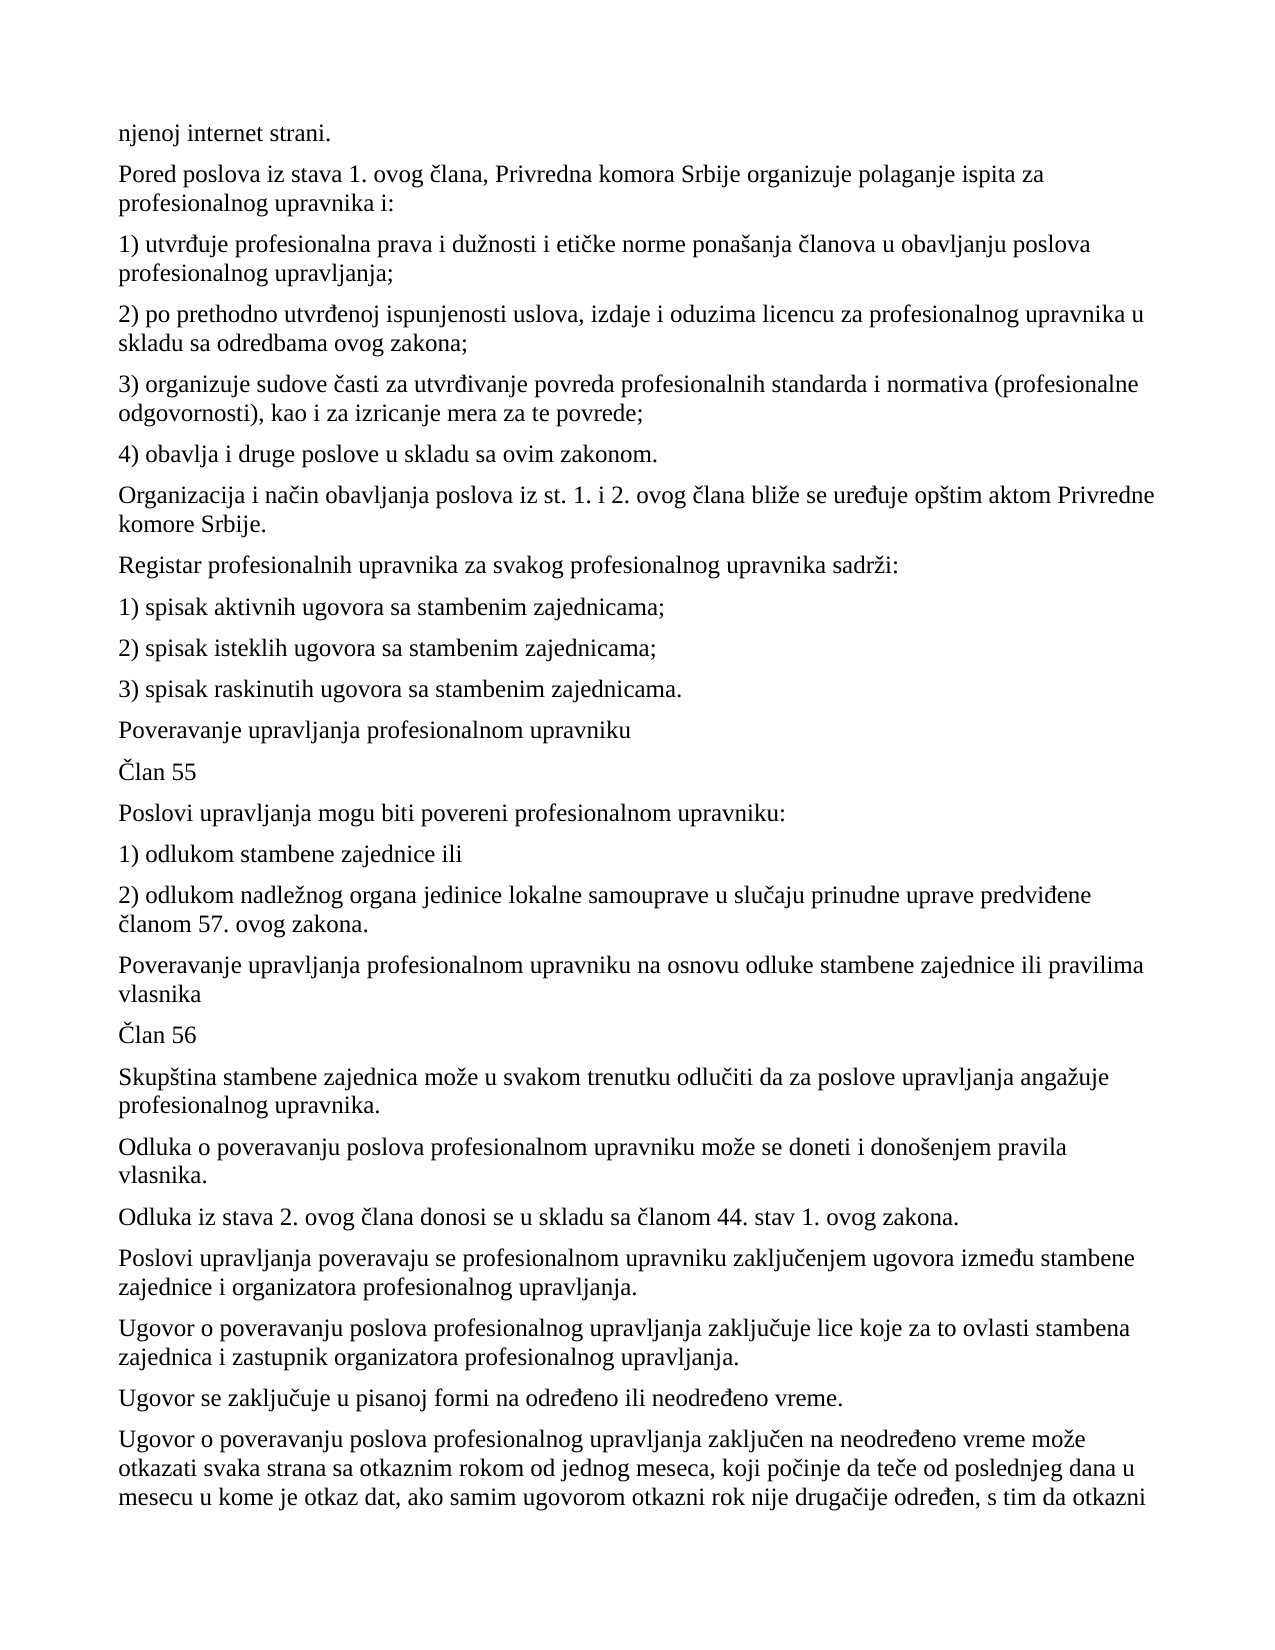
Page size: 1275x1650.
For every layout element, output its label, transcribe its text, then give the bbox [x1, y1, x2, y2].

text Registar profesionalnih upravnika za svakog profesionalnog upravnika sadrži: [118, 551, 1157, 579]
text Pored poslova iz stava 1. ovog člana, Privredna komora Srbije organizuje polaganje ispita za profesionalnog upravnika i: [118, 159, 1157, 217]
text njenoj internet strani. [118, 118, 1157, 147]
text 2) po prethodno utvrđenoj ispunjenosti uslova, izdaje i oduzima licencu za profesionalnog upravnika u skladu sa odredbama ovog zakona; [118, 299, 1157, 357]
text Odluka iz stava 2. ovog člana donosi se u skladu sa članom 44. stav 1. ovog zakona. [118, 1202, 1157, 1231]
text 2) spisak isteklih ugovora sa stambenim zajednicama; [118, 633, 1157, 662]
text Odluka o poveravanju poslova profesionalnom upravniku može se doneti i donošenjem pravila vlasnika. [118, 1132, 1157, 1189]
text Poveravanje upravljanja profesionalnom upravniku [118, 716, 1157, 744]
text 1) utvrđuje profesionalna prava i dužnosti i etičke norme ponašanja članova u obavljanju poslova profesionalnog upravljanja; [118, 229, 1157, 287]
text 1) spisak aktivnih ugovora sa stambenim zajednicama; [118, 592, 1157, 621]
text 2) odlukom nadležnog organa jedinice lokalne samouprave u slučaju prinudne uprave predviđene članom 57. ovog zakona. [118, 881, 1157, 938]
text 3) organizuje sudove časti za utvrđivanje povreda profesionalnih standarda i normativa (profesionalne odgovornosti), kao i za izricanje mera za te povrede; [118, 369, 1157, 427]
text 3) spisak raskinutih ugovora sa stambenim zajednicama. [118, 674, 1157, 703]
text Organizacija i način obavljanja poslova iz st. 1. i 2. ovog člana bliže se uređuje opštim aktom Privredne komore Srbije. [118, 481, 1157, 538]
text Ugovor o poveravanju poslova profesionalnog upravljanja zaključen na neodređeno vreme može otkazati svaka strana sa otkaznim rokom od jednog meseca, koji počinje da teče od poslednjeg dana u mesecu u kome je otkaz dat, ako samim ugovorom otkazni rok nije drugačije određen, s tim da otkazni [118, 1424, 1157, 1511]
text 1) odlukom stambene zajednice ili [118, 839, 1157, 868]
text Poslovi upravljanja mogu biti povereni profesionalnom upravniku: [118, 798, 1157, 827]
text 4) obavlja i druge poslove u skladu sa ovim zakonom. [118, 439, 1157, 468]
text Član 56 [118, 1021, 1157, 1049]
text Poveravanje upravljanja profesionalnom upravniku na osnovu odluke stambene zajednice ili pravilima vlasnika [118, 951, 1157, 1008]
text Poslovi upravljanja poveravaju se profesionalnom upravniku zaključenjem ugovora između stambene zajednice i organizatora profesionalnog upravljanja. [118, 1243, 1157, 1301]
text Član 55 [118, 757, 1157, 786]
text Ugovor se zaključuje u pisanoj formi na određeno ili neodređeno vreme. [118, 1383, 1157, 1412]
text Skupština stambene zajednica može u svakom trenutku odlučiti da za poslove upravljanja angažuje profesionalnog upravnika. [118, 1062, 1157, 1119]
text Ugovor o poveravanju poslova profesionalnog upravljanja zaključuje lice koje za to ovlasti stambena zajednica i zastupnik organizatora profesionalnog upravljanja. [118, 1313, 1157, 1371]
